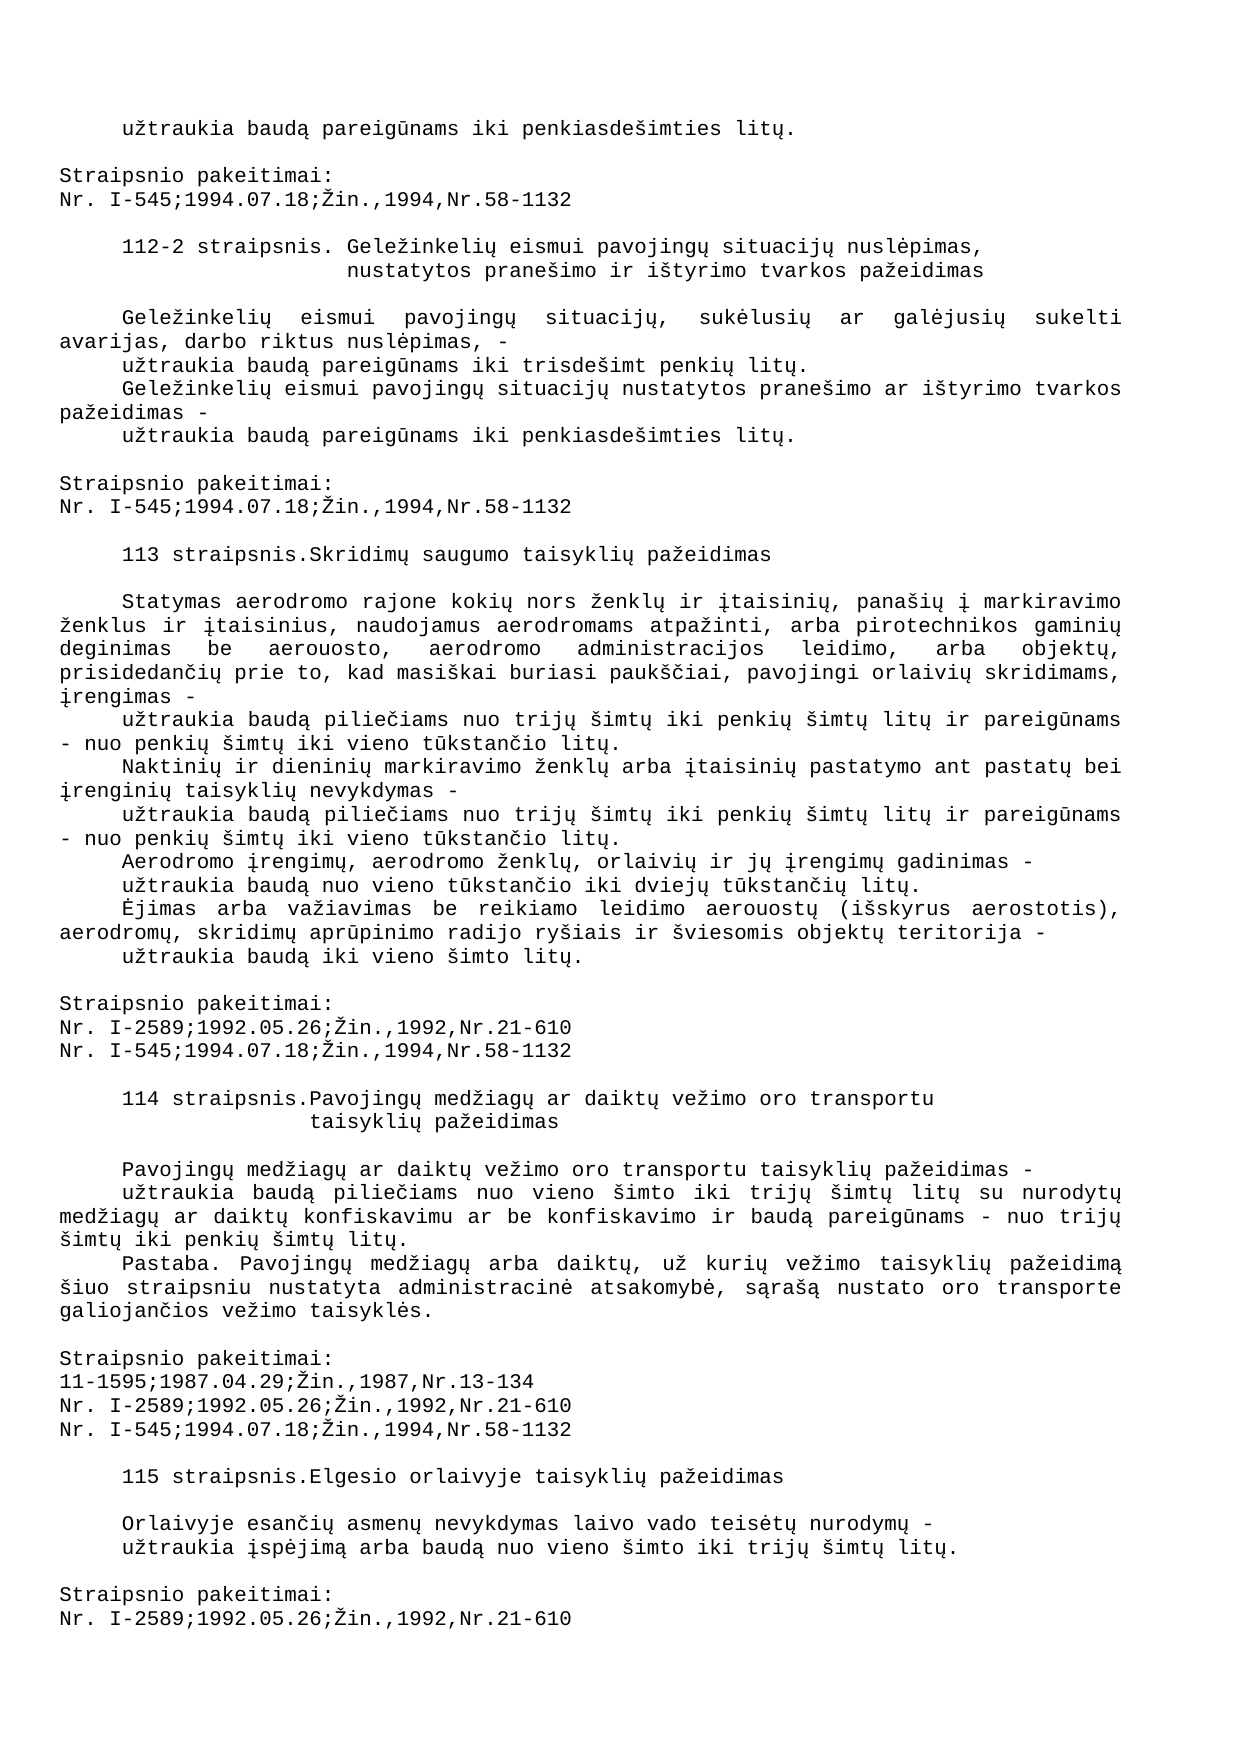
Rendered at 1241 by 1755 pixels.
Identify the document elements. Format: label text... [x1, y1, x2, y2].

text 113 straipsnis.Skridimų saugumo taisyklių pažeidimas [59, 544, 1122, 567]
text Geležinkelių eismui pavojingų situacijų, sukėlusių ar galėjusių sukelti avarijas, darbo riktus nuslėpimas, - [59, 307, 1122, 354]
text užtraukia baudą nuo vieno tūkstančio iki dviejų tūkstančių litų. [59, 875, 1122, 898]
text Straipsnio pakeitimai: [59, 1584, 1122, 1608]
text Straipsnio pakeitimai: [59, 993, 1122, 1017]
text Ėjimas arba važiavimas be reikiamo leidimo aerouostų (išskyrus aerostotis), aerodromų, skridimų aprūpinimo radijo ryšiais ir šviesomis objektų teritorija - [59, 898, 1122, 946]
text 115 straipsnis.Elgesio orlaivyje taisyklių pažeidimas [59, 1466, 1122, 1489]
text Nr. I-2589;1992.05.26;Žin.,1992,Nr.21-610 [59, 1017, 1122, 1040]
text 114 straipsnis.Pavojingų medžiagų ar daiktų vežimo oro transportu [59, 1088, 1122, 1111]
text Nr. I-2589;1992.05.26;Žin.,1992,Nr.21-610 [59, 1395, 1122, 1419]
text užtraukia baudą piliečiams nuo trijų šimtų iki penkių šimtų litų ir pareigūnams - nuo penkių šimtų iki vieno tūkstančio litų. [59, 709, 1122, 757]
text Nr. I-545;1994.07.18;Žin.,1994,Nr.58-1132 [59, 189, 1122, 213]
text užtraukia baudą piliečiams nuo trijų šimtų iki penkių šimtų litų ir pareigūnams - nuo penkių šimtų iki vieno tūkstančio litų. [59, 804, 1122, 851]
text Nr. I-545;1994.07.18;Žin.,1994,Nr.58-1132 [59, 496, 1122, 520]
text Straipsnio pakeitimai: [59, 1348, 1122, 1371]
text Aerodromo įrengimų, aerodromo ženklų, orlaivių ir jų įrengimų gadinimas - [59, 851, 1122, 875]
text Statymas aerodromo rajone kokių nors ženklų ir įtaisinių, panašių į markiravimo ženklus ir įtaisinius, naudojamus aerodromams atpažinti, arba pirotechnikos gaminių deginimas be aerouosto, aerodromo administracijos leidimo, arba objektų, prisidedančių prie to, kad masiškai buriasi paukščiai, pavojingi orlaivių skridimams, įrengimas - [59, 591, 1122, 709]
text užtraukia baudą pareigūnams iki penkiasdešimties litų. [59, 426, 1122, 449]
text taisyklių pažeidimas [59, 1111, 1122, 1135]
text Geležinkelių eismui pavojingų situacijų nustatytos pranešimo ar ištyrimo tvarkos pažeidimas - [59, 378, 1122, 426]
text Nr. I-545;1994.07.18;Žin.,1994,Nr.58-1132 [59, 1040, 1122, 1064]
text Pastaba. Pavojingų medžiagų arba daiktų, už kurių vežimo taisyklių pažeidimą šiuo straipsniu nustatyta administracinė atsakomybė, sąrašą nustato oro transporte galiojančios vežimo taisyklės. [59, 1253, 1122, 1324]
text Orlaivyje esančių asmenų nevykdymas laivo vado teisėtų nurodymų - [59, 1513, 1122, 1537]
text užtraukia baudą pareigūnams iki trisdešimt penkių litų. [59, 354, 1122, 378]
text užtraukia įspėjimą arba baudą nuo vieno šimto iki trijų šimtų litų. [59, 1537, 1122, 1561]
text 11-1595;1987.04.29;Žin.,1987,Nr.13-134 [59, 1371, 1122, 1395]
text nustatytos pranešimo ir ištyrimo tvarkos pažeidimas [59, 260, 1122, 284]
text užtraukia baudą piliečiams nuo vieno šimto iki trijų šimtų litų su nurodytų medžiagų ar daiktų konfiskavimu ar be konfiskavimo ir baudą pareigūnams - nuo trijų šimtų iki penkių šimtų litų. [59, 1182, 1122, 1253]
text Nr. I-2589;1992.05.26;Žin.,1992,Nr.21-610 [59, 1608, 1122, 1631]
text užtraukia baudą pareigūnams iki penkiasdešimties litų. [59, 118, 1122, 142]
text Straipsnio pakeitimai: [59, 473, 1122, 496]
text Naktinių ir dieninių markiravimo ženklų arba įtaisinių pastatymo ant pastatų bei įrenginių taisyklių nevykdymas - [59, 757, 1122, 804]
text Nr. I-545;1994.07.18;Žin.,1994,Nr.58-1132 [59, 1419, 1122, 1442]
text užtraukia baudą iki vieno šimto litų. [59, 946, 1122, 969]
text Straipsnio pakeitimai: [59, 165, 1122, 189]
text Pavojingų medžiagų ar daiktų vežimo oro transportu taisyklių pažeidimas - [59, 1158, 1122, 1182]
text 112-2 straipsnis. Geležinkelių eismui pavojingų situacijų nuslėpimas, [59, 236, 1122, 260]
